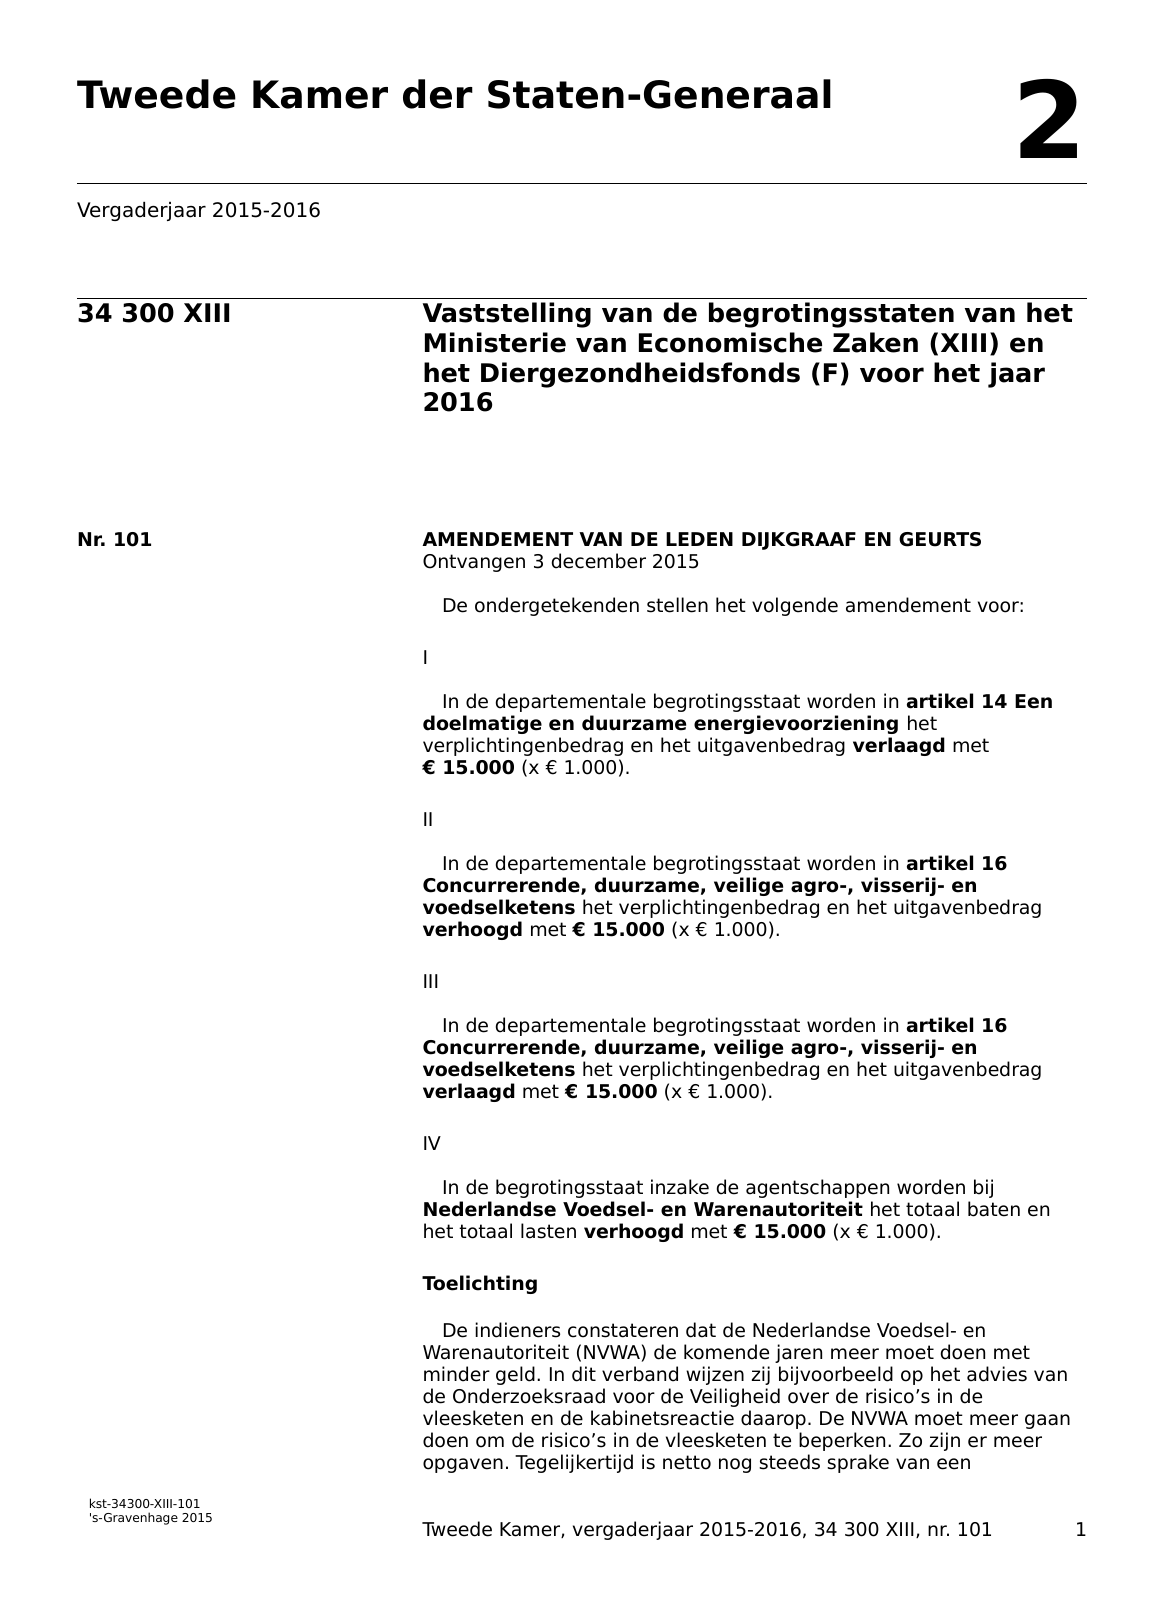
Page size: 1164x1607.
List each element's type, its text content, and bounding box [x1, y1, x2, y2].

table_header 2 [886, 59, 1087, 183]
subtitle Nr. 101 AMENDEMENT VAN DE LEDEN DIJKGRAAF EN GEURTS [77, 529, 1087, 551]
text 's-Gravenhage 2015 [88, 1511, 323, 1525]
text In de departementale begrotingsstaat worden in artikel 16 Concurrerende, duurzame, veilige agro-, visserij- en voedselketens het verplichtingenbedrag en het uitgavenbedrag verhoogd met € 15.000 (x € 1.000). [422, 853, 1087, 941]
subtitle IV [422, 1133, 1087, 1155]
text kst-34300-XIII-101 [88, 1497, 323, 1511]
subtitle Toelichting [422, 1273, 1087, 1295]
text Ontvangen 3 december 2015 [422, 551, 1087, 573]
subtitle III [422, 971, 1087, 993]
text In de departementale begrotingsstaat worden in artikel 16 Concurrerende, duurzame, veilige agro-, visserij- en voedselketens het verplichtingenbedrag en het uitgavenbedrag verlaagd met € 15.000 (x € 1.000). [422, 1015, 1087, 1103]
text In de begrotingsstaat inzake de agentschappen worden bij Nederlandse Voedsel- en Warenautoriteit het totaal baten en het totaal lasten verhoogd met € 15.000 (x € 1.000). [422, 1177, 1087, 1243]
text De ondergetekenden stellen het volgende amendement voor: [422, 595, 1087, 617]
text De indieners constateren dat de Nederlandse Voedsel- en Warenautoriteit (NVWA) de komende jaren meer moet doen met minder geld. In dit verband wijzen zij bijvoorbeeld op het advies van de Onderzoeksraad voor de Veiligheid over de risico’s in de vleesketen en de kabinetsreactie daarop. De NVWA moet meer gaan doen om de risico’s in de vleesketen te beperken. Zo zijn er meer opgaven. Tegelijkertijd is netto nog steeds sprake van een [422, 1320, 1087, 1474]
table_header Tweede Kamer der Staten-Generaal [77, 59, 886, 183]
subtitle I [422, 647, 1087, 669]
table_cell Vergaderjaar 2015-2016 [77, 184, 1087, 298]
subtitle II [422, 809, 1087, 831]
text In de departementale begrotingsstaat worden in artikel 14 Een doelmatige en duurzame energievoorziening het verplichtingenbedrag en het uitgavenbedrag verlaagd met € 15.000 (x € 1.000). [422, 691, 1087, 779]
subtitle 34 300 XIII Vaststelling van de begrotingsstaten van het Ministerie van Economische Zaken (XIII) en het Diergezondheidsfonds (F) voor het jaar 2016 [77, 299, 1087, 418]
